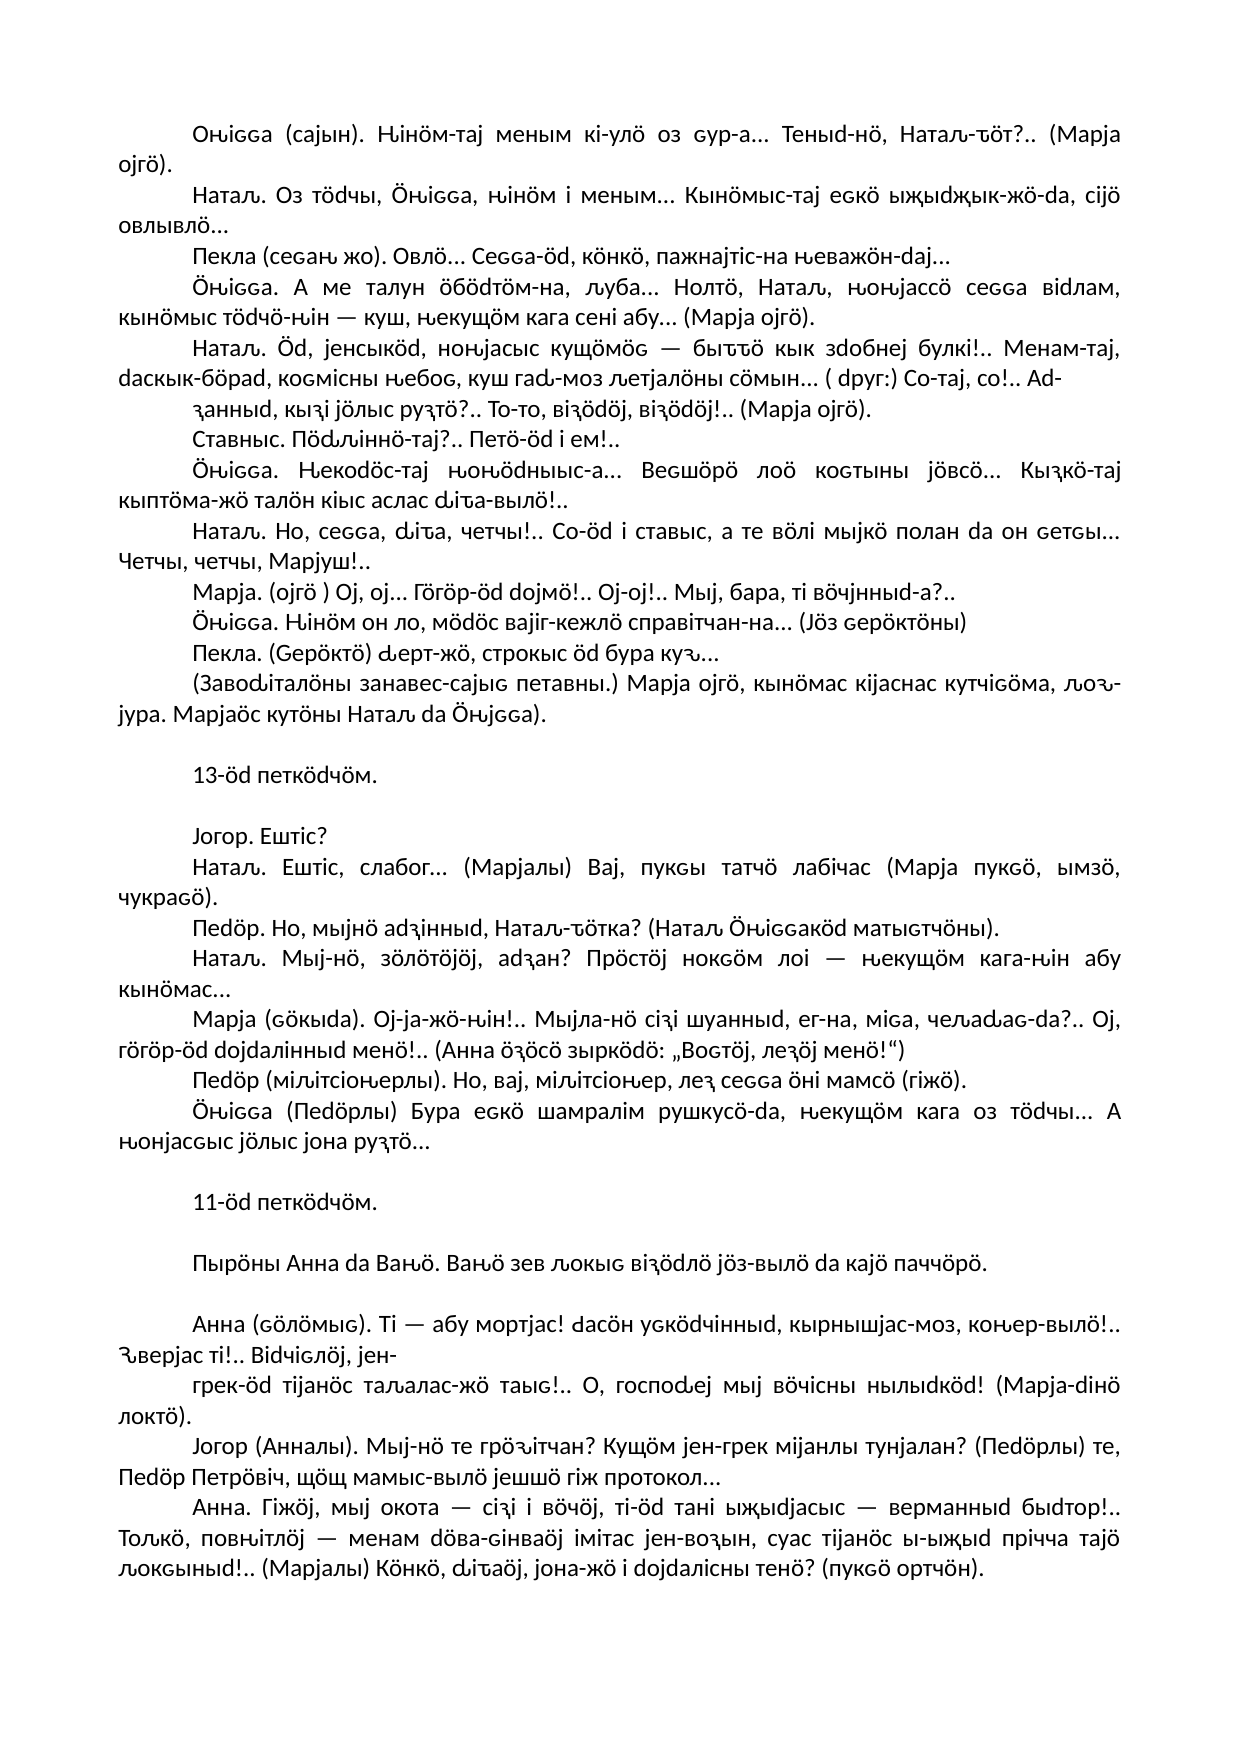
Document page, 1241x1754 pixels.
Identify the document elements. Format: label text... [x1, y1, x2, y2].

text Ӧԋіԍԍа. Ԋекоԁӧс-тај ԋоԋӧԁныыс-а... Веԍшӧрӧ лоӧ коԍтыны јӧвсӧ... Кыԇкӧ-тај кыптӧма-жӧ талӧн кіыс аслас ԃіԏа-вылӧ!.. [118, 454, 1122, 515]
text Пырӧны Анна ԁа Ваԋӧ. Ваԋӧ зев ԉокыԍ віԇӧԁлӧ јӧз-вылӧ ԁа кајӧ паччӧрӧ. [118, 1247, 1122, 1278]
text Пекла (сеԍаԋ жо). Овлӧ... Сеԍԍа-ӧԁ, кӧнкӧ, пажнајтіс-на ԋеважӧн-ԁај... [118, 240, 1122, 271]
text Натаԉ. Ештіс, слабог... (Марјалы) Вај, пукԍы татчӧ лабічас (Марја пукԍӧ, ымзӧ, чукраԍӧ). [118, 851, 1122, 912]
text Натаԉ. Мыј-нӧ, зӧлӧтӧјӧј, аԁԇан? Прӧстӧј нокԍӧм лоі — ԋекущӧм кага-ԋін абу кынӧмас... [118, 942, 1122, 1003]
text 13-ӧԁ петкӧԁчӧм. [118, 759, 1122, 789]
text Натаԉ. Но, сеԍԍа, ԃіԏа, четчы!.. Со-ӧԁ і ставыс, а те вӧлі мыјкӧ полан ԁа он ԍетԍы... Четчы, четчы, Марјуш!.. [118, 515, 1122, 576]
text Натаԉ. Ӧԁ, јенсыкӧԁ, ноԋјасыс кущӧмӧԍ — быԏԏӧ кык зԁобнеј булкі!.. Менам-тај, ԁаскык-бӧраԁ, коԍмісны ԋебоԍ, куш гаԃ-моз ԉетјалӧны сӧмын... ( ԁруг:) Со-тај, со!.. Аԁ- [118, 332, 1122, 393]
text Анна (ԍӧлӧмыԍ). Ті — абу мортјас! Ԁасӧн уԍкӧԁчінныԁ, кырнышјас-моз, коԋер-вылӧ!.. Ԅверјас ті!.. Віԁчіԍлӧј, јен- [118, 1308, 1122, 1369]
text Оԋіԍԍа (сајын). Ԋінӧм-тај меным кі-улӧ оз ԍур-а... Теныԁ-нӧ, Натаԉ-ԏӧт?.. (Марја ојгӧ). [118, 118, 1122, 179]
text Марја. (ојгӧ ) Ој, ој... Гӧгӧр-ӧԁ ԁојмӧ!.. Ој-ој!.. Мыј, бара, ті вӧчјнныԁ-а?.. [118, 576, 1122, 606]
text Натаԉ. Оз тӧԁчы, Ӧԋіԍԍа, ԋінӧм і меным... Кынӧмыс-тај еԍкӧ ыҗыԁҗык-жӧ-ԁа, сіјӧ овлывлӧ... [118, 179, 1122, 240]
text Анна. Гіжӧј, мыј окота — сіԇі і вӧчӧј, ті-ӧԁ тані ыҗыԁјасыс — верманныԁ быԁтор!.. Тоԉкӧ, повԋітлӧј — менам ԁӧва-ԍінваӧј імітас јен-воԇын, суас тіјанӧс ы-ыҗыԁ прічча тајӧ ԉокԍыныԁ!.. (Марјалы) Кӧнкӧ, ԃіԏаӧј, јона-жӧ і ԁојԁалісны тенӧ? (пукԍӧ ортчӧн). [118, 1492, 1122, 1583]
text Пеԁӧр. Но, мыјнӧ аԁԇінныԁ, Натаԉ-ԏӧтка? (Натаԉ Ӧԋіԍԍакӧԁ матыԍтчӧны). [118, 912, 1122, 942]
text 11-ӧԁ петкӧԁчӧм. [118, 1186, 1122, 1217]
text грек-ӧԁ тіјанӧс таԉалас-жӧ таыԍ!.. О, госпоԃеј мыј вӧчісны нылыԁкӧԁ! (Марја-ԁінӧ локтӧ). [118, 1369, 1122, 1431]
text Пекла. (Ԍерӧктӧ) Ԃерт-жӧ, строкыс ӧԁ бура куԅ... [118, 637, 1122, 667]
text Ӧԋіԍԍа (Пеԁӧрлы) Бура еԍкӧ шамралім рушкусӧ-ԁа, ԋекущӧм кага оз тӧԁчы... А ԋонјасԍыс јӧлыс јона руԇтӧ... [118, 1095, 1122, 1156]
text Пеԁӧр (міԉітсіоԋерлы). Но, вај, міԉітсіоԋер, леԇ сеԍԍа ӧні мамсӧ (гіжӧ). [118, 1064, 1122, 1095]
text ԇанныԁ, кыԇі јӧлыс руԇтӧ?.. То-то, віԇӧԁӧј, віԇӧԁӧј!.. (Марја ојгӧ). [118, 393, 1122, 423]
text (Завоԃіталӧны занавес-сајыԍ петавны.) Марја ојгӧ, кынӧмас кіјаснас кутчіԍӧма, ԉоԅ-јура. Марјаӧс кутӧны Натаԉ ԁа Ӧԋјԍԍа). [118, 667, 1122, 728]
text Ӧԋіԍԍа. А ме талун ӧбӧԁтӧм-на, ԉуба... Нолтӧ, Натаԉ, ԋоԋјассӧ сеԍԍа віԁлам, кынӧмыс тӧԁчӧ-ԋін — куш, ԋекущӧм кага сені абу... (Марја ојгӧ). [118, 271, 1122, 332]
text Марја (ԍӧкыԁа). Ој-ја-жӧ-ԋін!.. Мыјла-нӧ сіԇі шуанныԁ, ег-на, міԍа, чеԉаԃаԍ-ԁа?.. Ој, гӧгӧр-ӧԁ ԁојԁалінныԁ менӧ!.. (Анна ӧԇӧсӧ зыркӧԁӧ: „Воԍтӧј, леԇӧј менӧ!“) [118, 1003, 1122, 1064]
text Јогор (Анналы). Мыј-нӧ те грӧԅітчан? Кущӧм јен-грек міјанлы тунјалан? (Пеԁӧрлы) те, Пеԁӧр Петрӧвіч, щӧщ мамыс-вылӧ јешшӧ гіж протокол... [118, 1431, 1122, 1492]
text Јогор. Ештіс? [118, 820, 1122, 851]
text Ставныс. Пӧԃԉіннӧ-тај?.. Петӧ-ӧԁ і ем!.. [118, 423, 1122, 454]
text Ӧԋіԍԍа. Ԋінӧм он ло, мӧԁӧс вајіг-кежлӧ справітчан-на... (Јӧз ԍерӧктӧны) [118, 606, 1122, 637]
